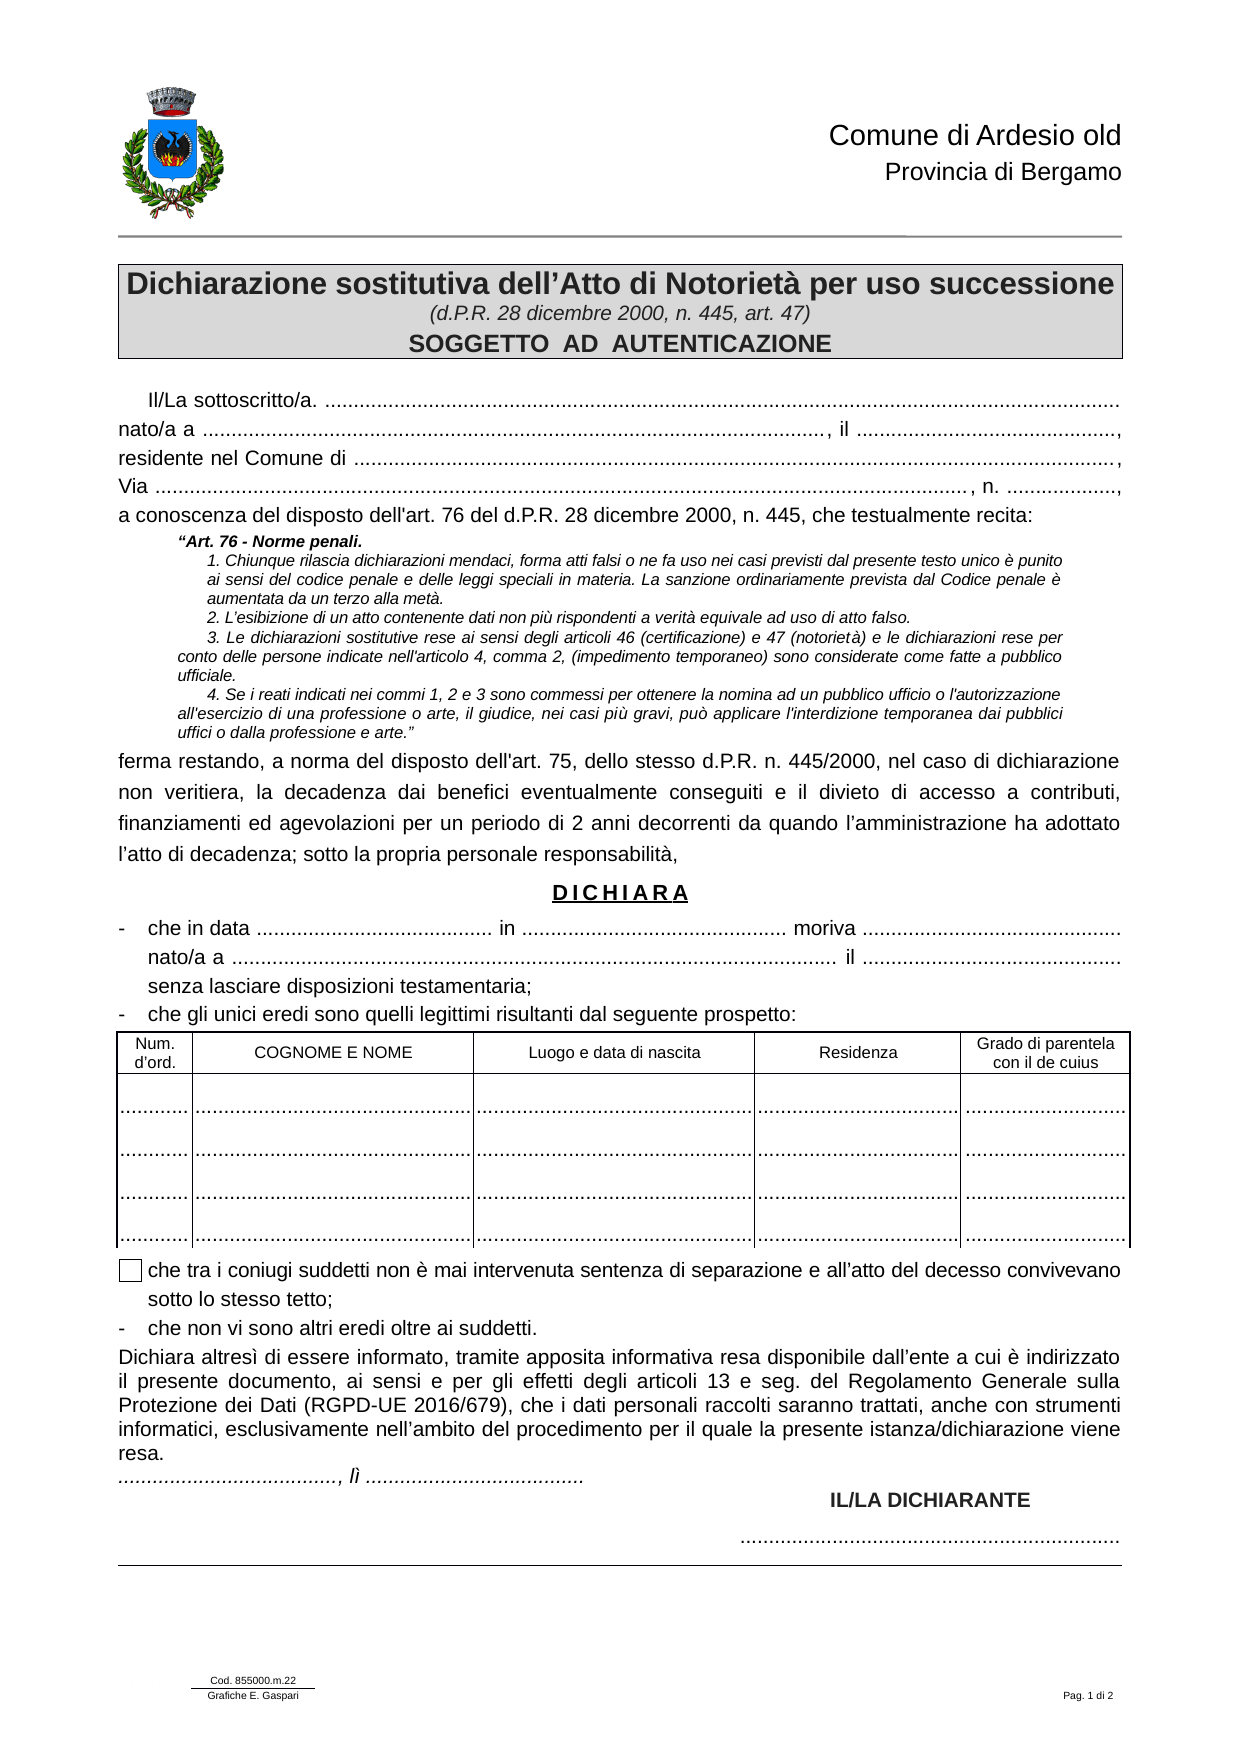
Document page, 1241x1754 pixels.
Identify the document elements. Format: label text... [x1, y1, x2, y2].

table_header COGNOME E NOME [193, 1033, 473, 1072]
text DICHIARA [118, 879, 1122, 905]
text .................................................................. [738, 1524, 1122, 1548]
table_header Dichiarazione sostitutiva dell’Atto di Notorietà per uso successione (d.P.R. 28 dicembre 2000, n. 445, art. 47) SOGGETTO AD AUTENTICAZIONE [119, 265, 1122, 358]
text Il/La sottoscritto/a. .......................................................................................................................................... nato/a a ............................................................................................................, il ............................................., residente nel Comune di ...................................................................................................................................., Via ............................................................................................................................................., n. ..................., a conoscenza del disposto dell'art. 76 del d.P.R. 28 dicembre 2000, n. 445, che testualmente recita: [118, 388, 1122, 527]
text 3. Le dichiarazioni sostitutive rese ai sensi degli articoli 46 (certificazione) e 47 (notorietà) e le dichiarazioni rese per conto delle persone indicate nell'articolo 4, comma 2, (impedimento temporaneo) sono considerate come fatte a pubblico ufficiale. [177, 627, 1063, 685]
text Comune di Ardesio old [224, 118, 1122, 152]
table_cell ............................ ............................ ............................ ............................ [961, 1074, 1129, 1248]
table_cell ................................... ................................... ................................... ................................... [755, 1074, 960, 1248]
table_cell ............ ............ ............ ............ [118, 1074, 192, 1248]
table_header Grado di parentela con il de cuius [961, 1033, 1129, 1072]
table_cell ................................................ ................................................ ................................................ ................................................ [193, 1074, 473, 1248]
text 1. Chiunque rilascia dichiarazioni mendaci, forma atti falsi o ne fa uso nei casi previsti dal presente testo unico è punito ai sensi del codice penale e delle leggi speciali in materia. La sanzione ordinariamente prevista dal Codice penale è aumentata da un terzo alla metà. [207, 551, 1063, 608]
text - che non vi sono altri eredi oltre ai suddetti. [118, 1316, 1122, 1340]
text - che in data ......................................... in .............................................. moriva ............................................. nato/a a ......................................................................................................... il ............................................. senza lasciare disposizioni testamentaria; [118, 916, 1122, 997]
text IL/LA DICHIARANTE [738, 1488, 1122, 1512]
table_header Residenza [755, 1033, 960, 1072]
table_header Num. d’ord. [118, 1033, 192, 1072]
table_cell ................................................ ................................................ ................................................ ................................................ [474, 1074, 754, 1248]
text 2. L’esibizione di un atto contenente dati non più rispondenti a verità equivale ad uso di atto falso. [207, 608, 1063, 627]
text ......................................, lì ...................................... [118, 1464, 1122, 1488]
picture [122, 87, 224, 219]
text Dichiara altresì di essere informato, tramite apposita informativa resa disponibile dall’ente a cui è indirizzato il presente documento, ai sensi e per gli effetti degli articoli 13 e seg. del Regolamento Generale sulla Protezione dei Dati (RGPD-UE 2016/679), che i dati personali raccolti saranno trattati, anche con strumenti informatici, esclusivamente nell’ambito del procedimento per il quale la presente istanza/dichiarazione viene resa. [118, 1344, 1122, 1464]
table_header Luogo e data di nascita [474, 1033, 754, 1072]
text “Art. 76 - Norme penali. [177, 532, 1063, 551]
text - che gli unici eredi sono quelli legittimi risultanti dal seguente prospetto: [118, 1002, 1122, 1026]
text che tra i coniugi suddetti non è mai intervenuta sentenza di separazione e all’atto del decesso convivevano sotto lo stesso tetto; [118, 1258, 1122, 1311]
text ferma restando, a norma del disposto dell'art. 75, dello stesso d.P.R. n. 445/2000, nel caso di dichiarazione non veritiera, la decadenza dai benefici eventualmente conseguiti e il divieto di accesso a contributi, finanziamenti ed agevolazioni per un periodo di 2 anni decorrenti da quando l’amministrazione ha adottato l’atto di decadenza; sotto la propria personale responsabilità, [118, 749, 1122, 866]
text 4. Se i reati indicati nei commi 1, 2 e 3 sono commessi per ottenere la nomina ad un pubblico ufficio o l'autorizzazione all'esercizio di una professione o arte, il giudice, nei casi più gravi, può applicare l'interdizione temporanea dai pubblici uffici o dalla professione e arte.” [177, 685, 1063, 742]
text Provincia di Bergamo [224, 157, 1122, 185]
